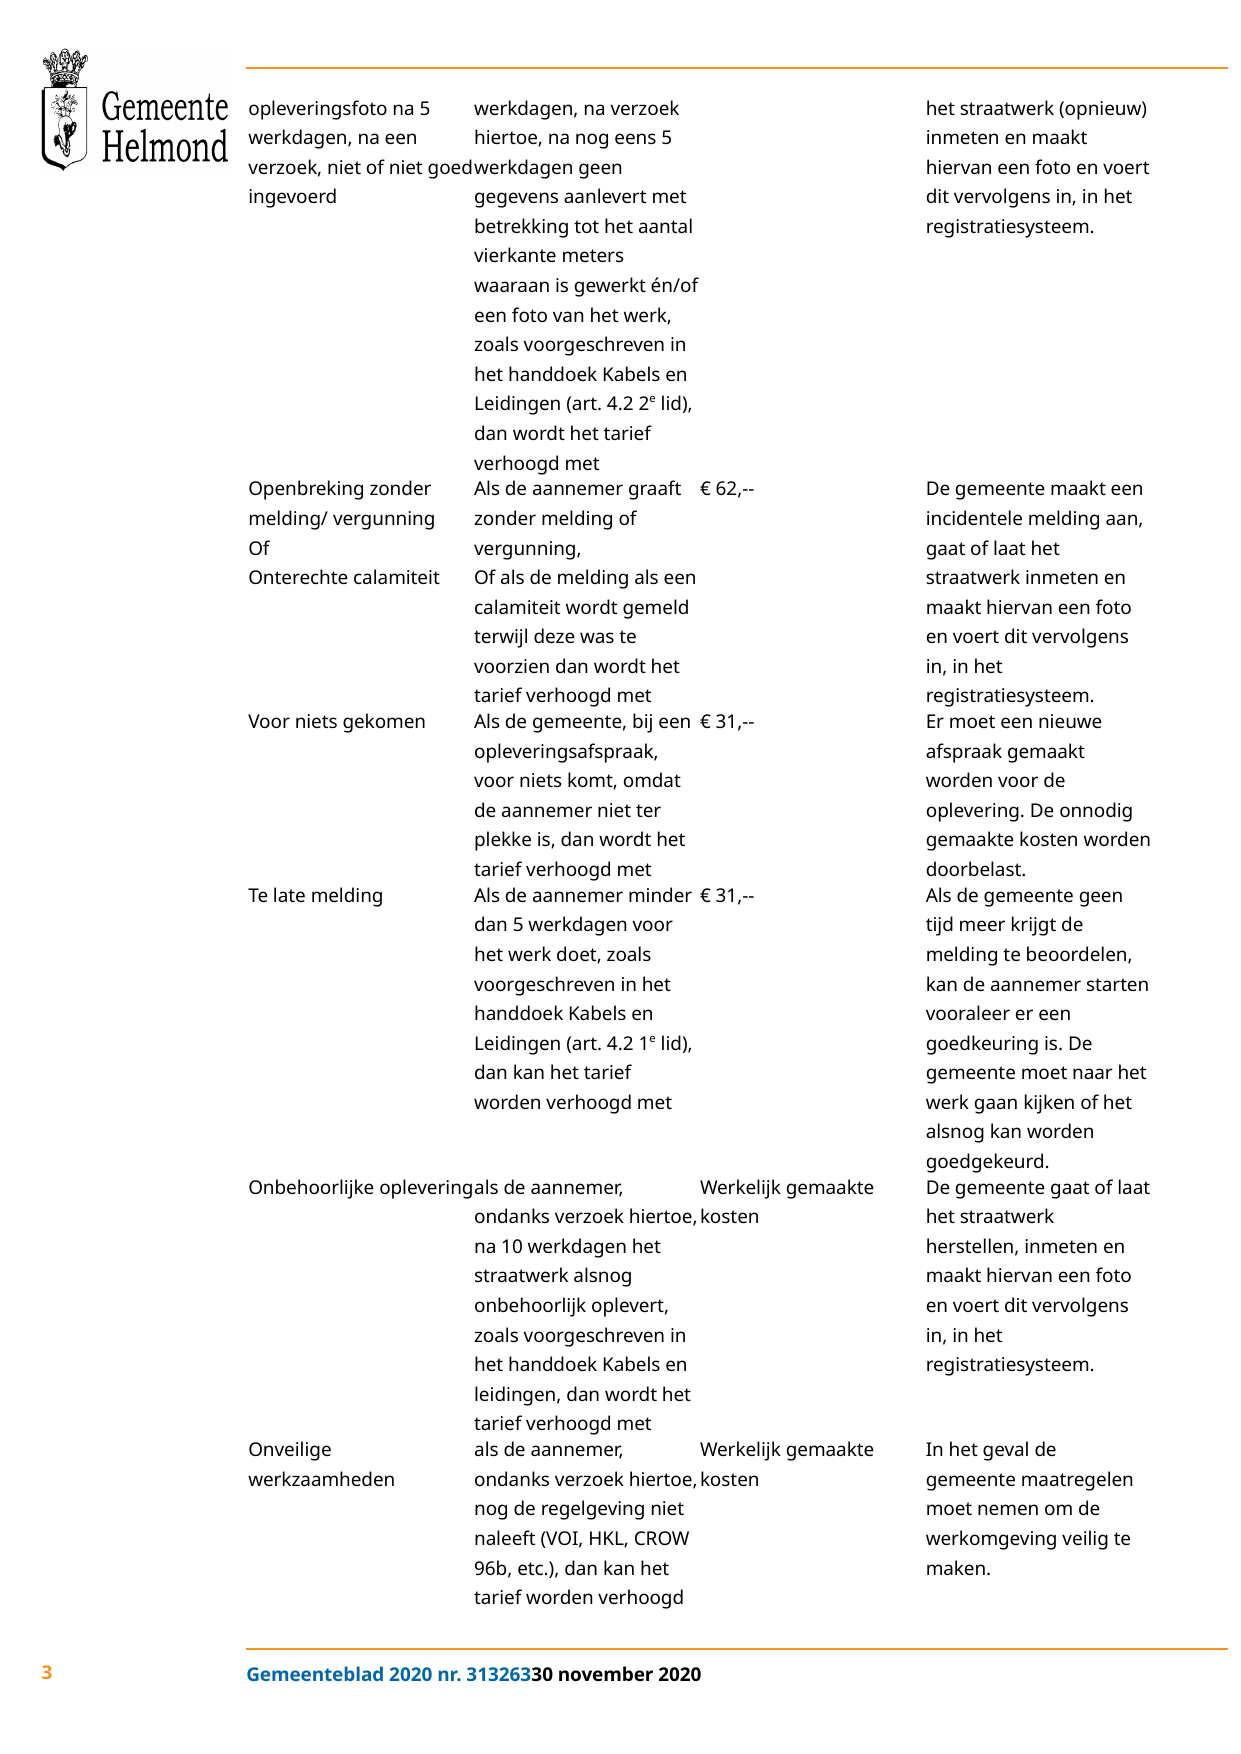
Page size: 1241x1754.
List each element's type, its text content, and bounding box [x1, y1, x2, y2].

table_cell Als de aannemer graaft zonder melding of vergunning, Of als de melding als een calamiteit wordt gemeld terwijl deze was te voorzien dan wordt het tarief verhoogd met [474, 476, 700, 708]
table_cell als de aannemer, ondanks verzoek hiertoe, nog de regelgeving niet naleeft (VOI, HKL, CROW 96b, etc.), dan kan het tarief worden verhoogd [474, 1436, 700, 1610]
table_cell Als de gemeente geen tijd meer krijgt de melding te beoordelen, kan de aannemer starten vooraleer er een goedkeuring is. De gemeente moet naar het werk gaan kijken of het alsnog kan worden goedgekeurd. [926, 882, 1152, 1174]
table_cell Er moet een nieuwe afspraak gemaakt worden voor de oplevering. De onnodig gemaakte kosten worden doorbelast. [926, 708, 1152, 882]
table_cell werkdagen, na verzoek hiertoe, na nog eens 5 werkdagen geen gegevens aanlevert met betrekking tot het aantal vierkante meters waaraan is gewerkt én/of een foto van het werk, zoals voorgeschreven in het handdoek Kabels en Leidingen (art. 4.2 2e lid), dan wordt het tarief verhoogd met [474, 95, 700, 476]
table_cell In het geval de gemeente maatregelen moet nemen om de werkomgeving veilig te maken. [926, 1436, 1152, 1610]
table_cell [700, 95, 926, 476]
table_cell Voor niets gekomen [248, 708, 474, 882]
table_cell € 31,-- [700, 708, 926, 882]
table_cell De gemeente gaat of laat het straatwerk herstellen, inmeten en maakt hiervan een foto en voert dit vervolgens in, in het registratiesysteem. [926, 1174, 1152, 1436]
table_cell Als de aannemer minder dan 5 werkdagen voor het werk doet, zoals voorgeschreven in het handdoek Kabels en Leidingen (art. 4.2 1e lid), dan kan het tarief worden verhoogd met [474, 882, 700, 1174]
table_cell Werkelijk gemaakte kosten [700, 1174, 926, 1436]
table_cell als de aannemer, ondanks verzoek hiertoe, na 10 werkdagen het straatwerk alsnog onbehoorlijk oplevert, zoals voorgeschreven in het handdoek Kabels en leidingen, dan wordt het tarief verhoogd met [474, 1174, 700, 1436]
picture [41, 47, 231, 172]
table_cell De gemeente maakt een incidentele melding aan, gaat of laat het straatwerk inmeten en maakt hiervan een foto en voert dit vervolgens in, in het registratiesysteem. [926, 476, 1152, 708]
table_cell Onveilige werkzaamheden [248, 1436, 474, 1610]
table_cell € 62,-- [700, 476, 926, 708]
table_cell opleveringsfoto na 5 werkdagen, na een verzoek, niet of niet goed ingevoerd [248, 95, 474, 476]
table_cell Te late melding [248, 882, 474, 1174]
table_cell Onbehoorlijke oplevering [248, 1174, 474, 1436]
table_cell € 31,-- [700, 882, 926, 1174]
table_cell Openbreking zonder melding/ vergunning Of Onterechte calamiteit [248, 476, 474, 708]
table_cell Als de gemeente, bij een opleveringsafspraak, voor niets komt, omdat de aannemer niet ter plekke is, dan wordt het tarief verhoogd met [474, 708, 700, 882]
table_cell Werkelijk gemaakte kosten [700, 1436, 926, 1610]
table_cell het straatwerk (opnieuw) inmeten en maakt hiervan een foto en voert dit vervolgens in, in het registratiesysteem. [926, 95, 1152, 476]
